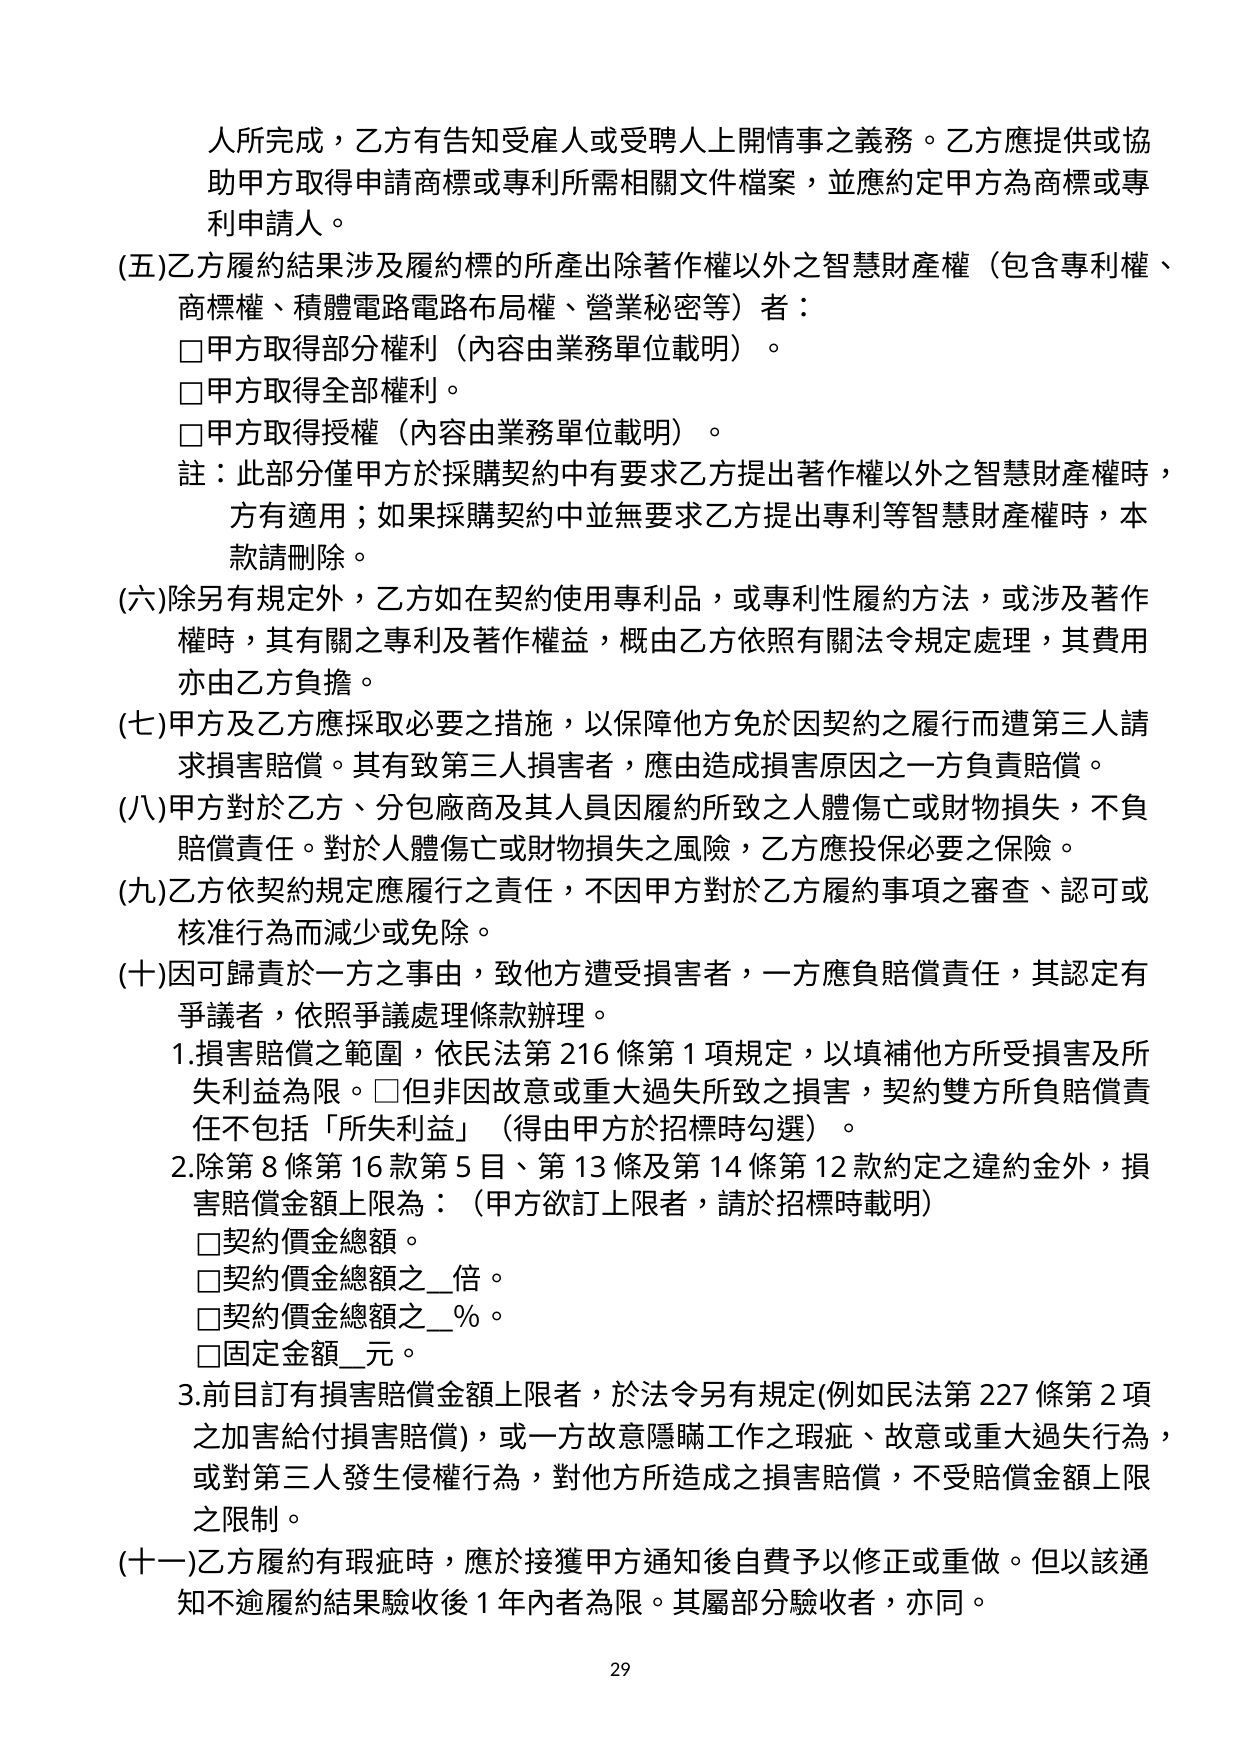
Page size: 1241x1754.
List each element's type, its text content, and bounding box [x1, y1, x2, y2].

text □甲方取得全部權利。 [164, 368, 1152, 410]
text □甲方取得部分權利（內容由業務單位載明）。 [164, 326, 1152, 368]
text 1.損害賠償之範圍，依民法第216條第1項規定，以填補他方所受損害及所失利益為限。□但非因故意或重大過失所致之損害，契約雙方所負賠償責任不包括「所失利益」（得由甲方於招標時勾選）。 [162, 1035, 1152, 1147]
text (十)因可歸責於一方之事由，致他方遭受損害者，一方應負賠償責任，其認定有爭議者，依照爭議處理條款辦理。 [118, 951, 1152, 1035]
text □契約價金總額。 [195, 1222, 1152, 1260]
text □契約價金總額之__倍。 [195, 1260, 1152, 1297]
text □契約價金總額之__％。 [195, 1297, 1152, 1335]
text □固定金額__元。 [195, 1335, 1152, 1372]
text (十一)乙方履約有瑕疵時，應於接獲甲方通知後自費予以修正或重做。但以該通知不逾履約結果驗收後1年內者為限。其屬部分驗收者，亦同。 [118, 1539, 1152, 1622]
text 人所完成，乙方有告知受雇人或受聘人上開情事之義務。乙方應提供或協助甲方取得申請商標或專利所需相關文件檔案，並應約定甲方為商標或專利申請人。 [148, 118, 1152, 243]
text (六)除另有規定外，乙方如在契約使用專利品，或專利性履約方法，或涉及著作權時，其有關之專利及著作權益，概由乙方依照有關法令規定處理，其費用亦由乙方負擔。 [118, 576, 1152, 701]
text 3.前目訂有損害賠償金額上限者，於法令另有規定(例如民法第227條第2項之加害給付損害賠償)，或一方故意隱瞞工作之瑕疵、故意或重大過失行為，或對第三人發生侵權行為，對他方所造成之損害賠償，不受賠償金額上限之限制。 [177, 1372, 1152, 1539]
text (五)乙方履約結果涉及履約標的所產出除著作權以外之智慧財產權（包含專利權、商標權、積體電路電路布局權、營業秘密等）者： [118, 243, 1152, 326]
text 2.除第8條第16款第5目、第13條及第14條第12款約定之違約金外，損害賠償金額上限為：（甲方欲訂上限者，請於招標時載明） [162, 1147, 1152, 1222]
text (七)甲方及乙方應採取必要之措施，以保障他方免於因契約之履行而遭第三人請求損害賠償。其有致第三人損害者，應由造成損害原因之一方負責賠償。 [118, 701, 1152, 785]
text □甲方取得授權（內容由業務單位載明）。 [164, 410, 1152, 451]
text 註：此部分僅甲方於採購契約中有要求乙方提出著作權以外之智慧財產權時，方有適用；如果採購契約中並無要求乙方提出專利等智慧財產權時，本款請刪除。 [177, 451, 1152, 576]
text (九)乙方依契約規定應履行之責任，不因甲方對於乙方履約事項之審查、認可或核准行為而減少或免除。 [118, 868, 1152, 951]
text (八)甲方對於乙方、分包廠商及其人員因履約所致之人體傷亡或財物損失，不負賠償責任。對於人體傷亡或財物損失之風險，乙方應投保必要之保險。 [118, 785, 1152, 868]
